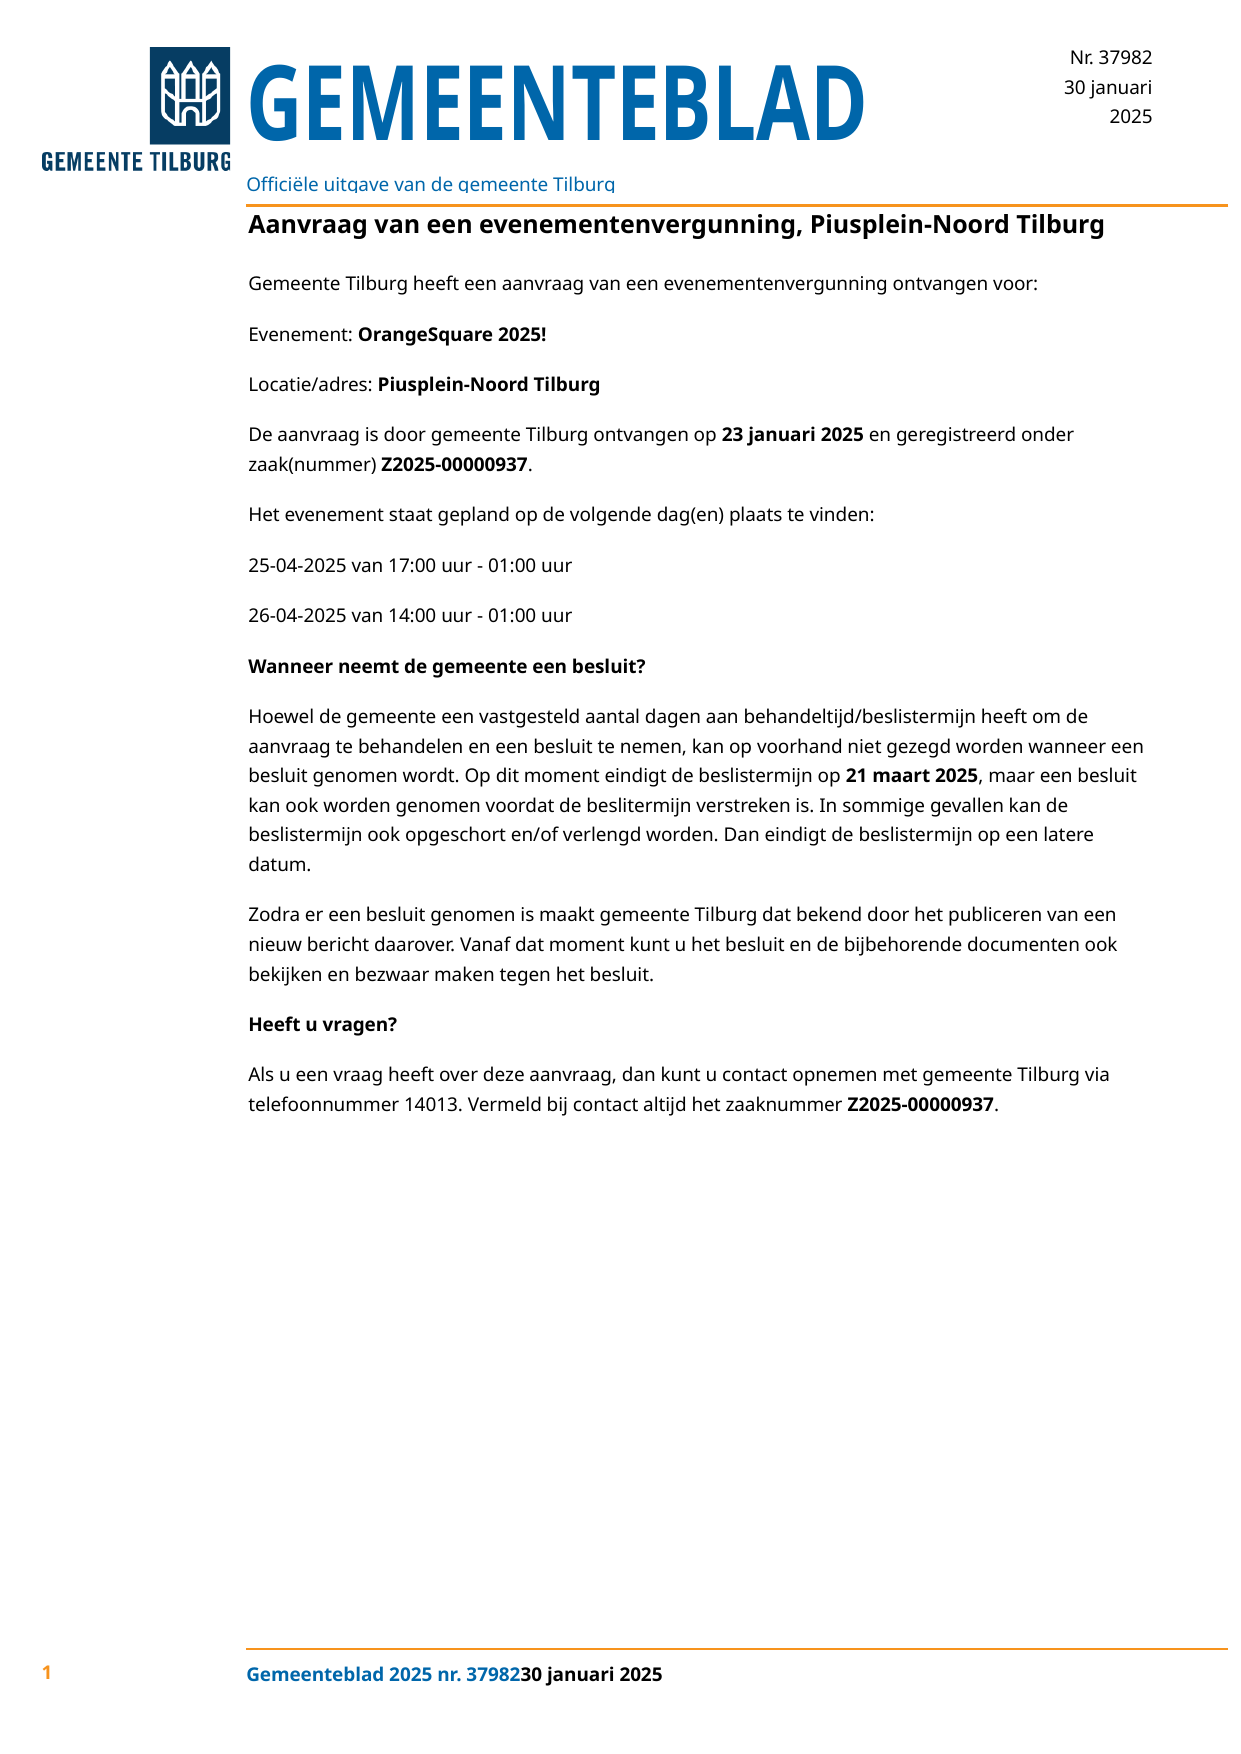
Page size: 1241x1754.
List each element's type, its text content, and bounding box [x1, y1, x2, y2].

text Aanvraag van een evenementenvergunning, Piusplein-Noord Tilburg [248, 207, 1152, 241]
text Heeft u vragen? [248, 1011, 1152, 1037]
picture [41, 47, 231, 172]
text Zodra er een besluit genomen is maakt gemeente Tilburg dat bekend door het publiceren van een nieuw bericht daarover. Vanaf dat moment kunt u het besluit en de bijbehorende documenten ook bekijken en bezwaar maken tegen het besluit. [248, 902, 1152, 986]
text Wanneer neemt de gemeente een besluit? [248, 653, 1152, 678]
text Locatie/adres: Piusplein-Noord Tilburg [248, 371, 1152, 397]
text 26-04-2025 van 14:00 uur - 01:00 uur [248, 602, 1152, 628]
text De aanvraag is door gemeente Tilburg ontvangen op 23 januari 2025 en geregistreerd onder zaak(nummer) Z2025-00000937. [248, 422, 1152, 477]
text Gemeente Tilburg heeft een aanvraag van een evenementenvergunning ontvangen voor: [248, 270, 1152, 296]
text Hoewel de gemeente een vastgesteld aantal dagen aan behandeltijd/beslistermijn heeft om de aanvraag te behandelen en een besluit te nemen, kan op voorhand niet gezegd worden wanneer een besluit genomen wordt. Op dit moment eindigt de beslistermijn op 21 maart 2025, maar een besluit kan ook worden genomen voordat de beslitermijn verstreken is. In sommige gevallen kan de beslistermijn ook opgeschort en/of verlengd worden. Dan eindigt de beslistermijn op een latere datum. [248, 703, 1152, 877]
text Evenement: OrangeSquare 2025! [248, 321, 1152, 346]
text Het evenement staat gepland op de volgende dag(en) plaats te vinden: [248, 502, 1152, 527]
text 25-04-2025 van 17:00 uur - 01:00 uur [248, 552, 1152, 578]
text Als u een vraag heeft over deze aanvraag, dan kunt u contact opnemen met gemeente Tilburg via telefoonnummer 14013. Vermeld bij contact altijd het zaaknummer Z2025-00000937. [248, 1062, 1152, 1117]
